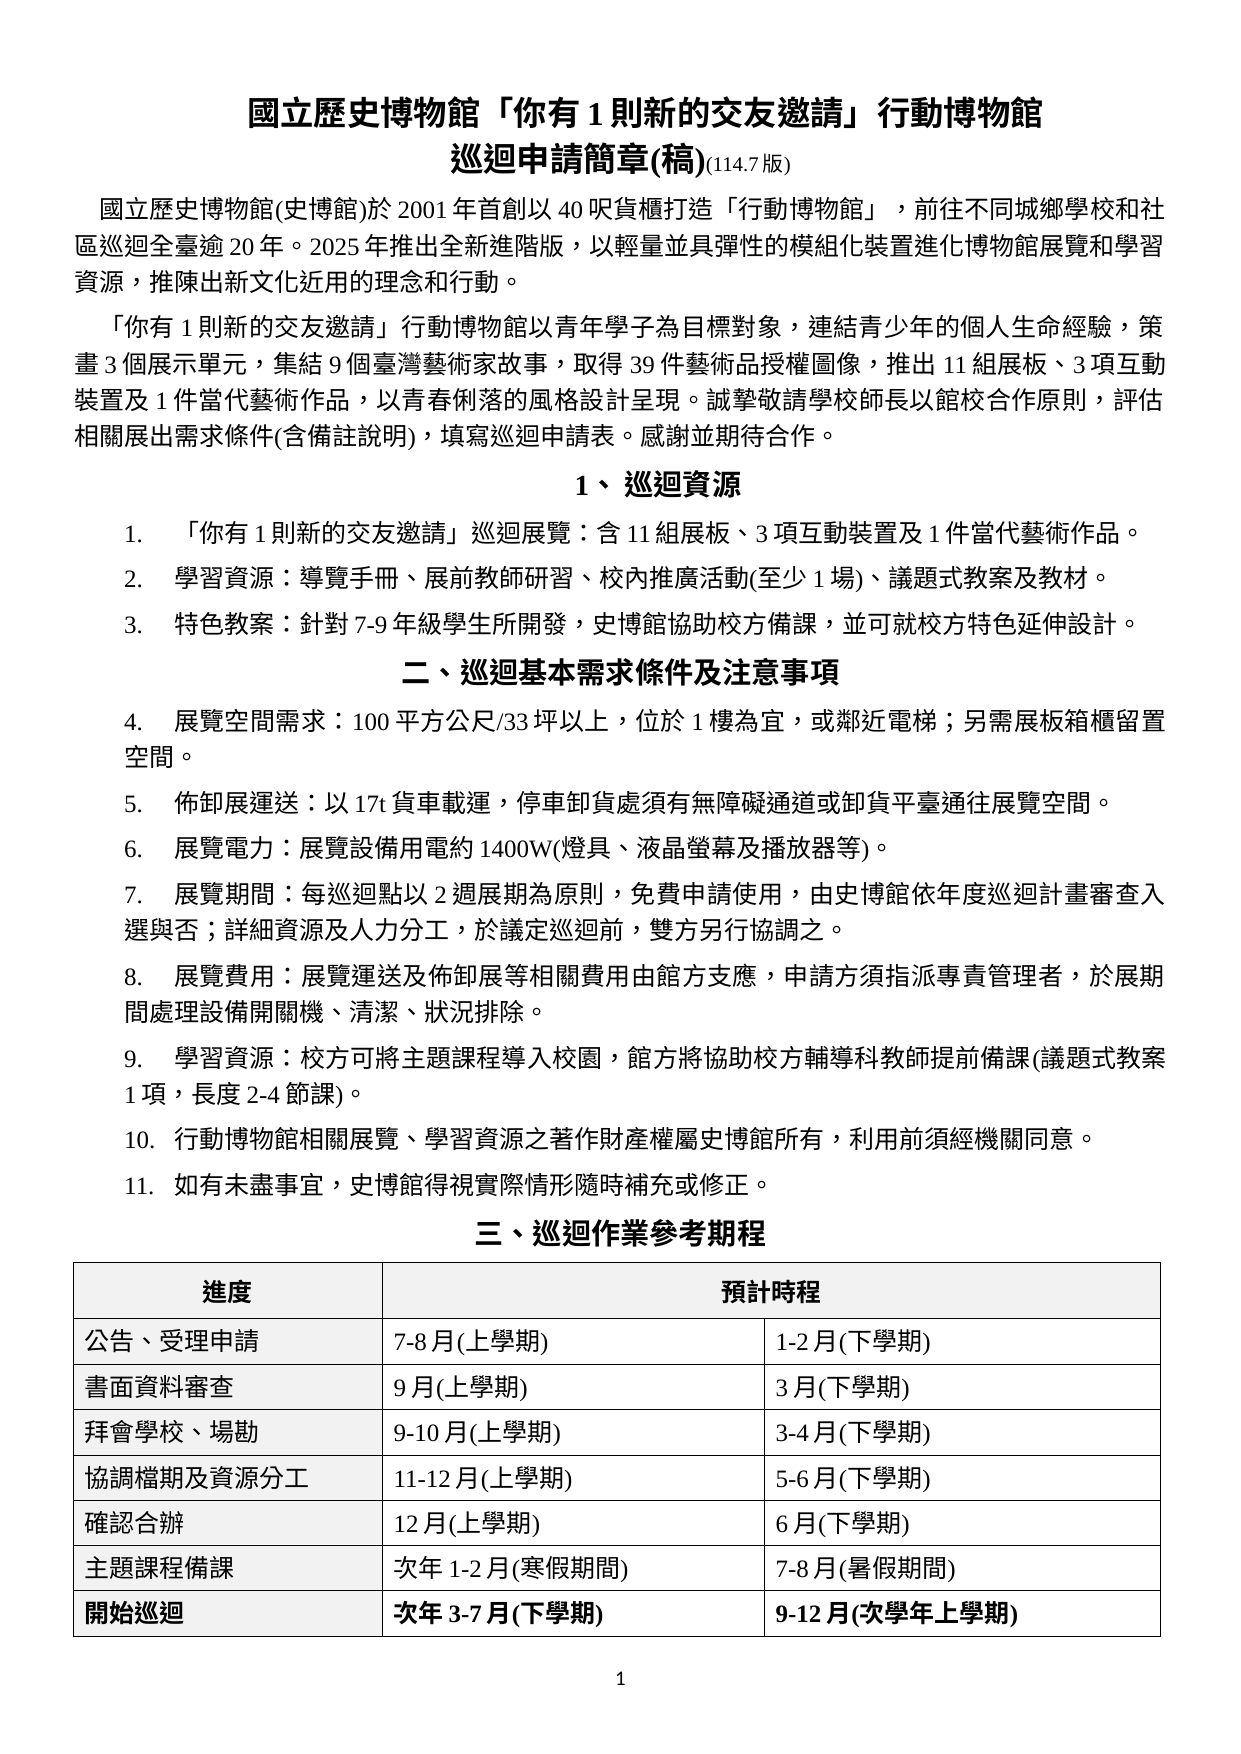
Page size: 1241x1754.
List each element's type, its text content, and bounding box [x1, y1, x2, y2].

text 二、巡迴基本需求條件及注意事項 [74, 650, 1167, 692]
table_cell 7-8月(上學期) [383, 1319, 764, 1364]
text 「你有1則新的交友邀請」行動博物館以青年學子為目標對象，連結青少年的個人生命經驗，策畫3個展示單元，集結9個臺灣藝術家故事，取得39件藝術品授權圖像，推出11組展板、3項互動裝置及1件當代藝術作品，以青春俐落的風格設計呈現。誠摯敬請學校師長以館校合作原則，評估相關展出需求條件(含備註說明)，填寫巡迴申請表。感謝並期待合作。 [74, 308, 1167, 453]
table_cell 5-6月(下學期) [765, 1456, 1160, 1500]
list 學習資源：校方可將主題課程導入校園，館方將協助校方輔導科教師提前備課(議題式教案1項，長度2-4節課)。 [124, 1038, 1167, 1111]
list 學習資源：導覽手冊、展前教師研習、校內推廣活動(至少1場)、議題式教案及教材。 [124, 559, 1167, 595]
table_cell 公告、受理申請 [74, 1319, 382, 1364]
list 展覽期間：每巡迴點以2週展期為原則，免費申請使用，由史博館依年度巡迴計畫審查入選與否；詳細資源及人力分工，於議定巡迴前，雙方另行協調之。 [124, 874, 1167, 947]
table_cell 確認合辦 [74, 1501, 382, 1544]
list 行動博物館相關展覽、學習資源之著作財產權屬史博館所有，利用前須經機關同意。 [124, 1120, 1167, 1156]
table_cell 拜會學校、場勘 [74, 1410, 382, 1455]
table_cell 9-10月(上學期) [383, 1410, 764, 1455]
list 「你有1則新的交友邀請」巡迴展覽：含11組展板、3項互動裝置及1件當代藝術作品。 [124, 513, 1167, 549]
table_cell 協調檔期及資源分工 [74, 1456, 382, 1500]
list 佈卸展運送：以17t貨車載運，停車卸貨處須有無障礙通道或卸貨平臺通往展覽空間。 [124, 783, 1167, 819]
list 展覽空間需求：100平方公尺/33坪以上，位於1樓為宜，或鄰近電梯；另需展板箱櫃留置空間。 [124, 701, 1167, 774]
table_cell 次年3-7月(下學期) [383, 1591, 764, 1636]
list 特色教案：針對7-9年級學生所開發，史博館協助校方備課，並可就校方特色延伸設計。 [124, 604, 1167, 641]
table_header 進度 [74, 1263, 382, 1318]
table_cell 6月(下學期) [765, 1501, 1160, 1544]
table_cell 次年1-2月(寒假期間) [383, 1546, 764, 1590]
table_cell 11-12月(上學期) [383, 1456, 764, 1500]
text 巡迴申請簡章(稿)(114.7版) [74, 134, 1167, 180]
table_cell 主題課程備課 [74, 1546, 382, 1590]
text 國立歷史博物館「你有1則新的交友邀請」行動博物館 [74, 89, 1167, 134]
table_cell 1-2月(下學期) [765, 1319, 1160, 1364]
table_cell 12月(上學期) [383, 1501, 764, 1544]
table_cell 開始巡迴 [74, 1591, 382, 1636]
text 國立歷史博物館(史博館)於2001年首創以40呎貨櫃打造「行動博物館」，前往不同城鄉學校和社區巡迴全臺逾20年。2025年推出全新進階版，以輕量並具彈性的模組化裝置進化博物館展覽和學習資源，推陳出新文化近用的理念和行動。 [74, 190, 1167, 298]
table_cell 9-12月(次學年上學期) [765, 1591, 1160, 1636]
text 三、巡迴作業參考期程 [74, 1211, 1167, 1253]
list 如有未盡事宜，史博館得視實際情形隨時補充或修正。 [124, 1166, 1167, 1202]
table_cell 書面資料審查 [74, 1365, 382, 1409]
list 巡迴資源 [149, 462, 1167, 504]
table_cell 3-4月(下學期) [765, 1410, 1160, 1455]
table_cell 3月(下學期) [765, 1365, 1160, 1409]
list 展覽電力：展覽設備用電約1400W(燈具、液晶螢幕及播放器等)。 [124, 829, 1167, 865]
list 展覽費用：展覽運送及佈卸展等相關費用由館方支應，申請方須指派專責管理者，於展期間處理設備開關機、清潔、狀況排除。 [124, 956, 1167, 1029]
table_cell 9月(上學期) [383, 1365, 764, 1409]
table_cell 7-8月(暑假期間) [765, 1546, 1160, 1590]
table_header 預計時程 [383, 1263, 1160, 1318]
